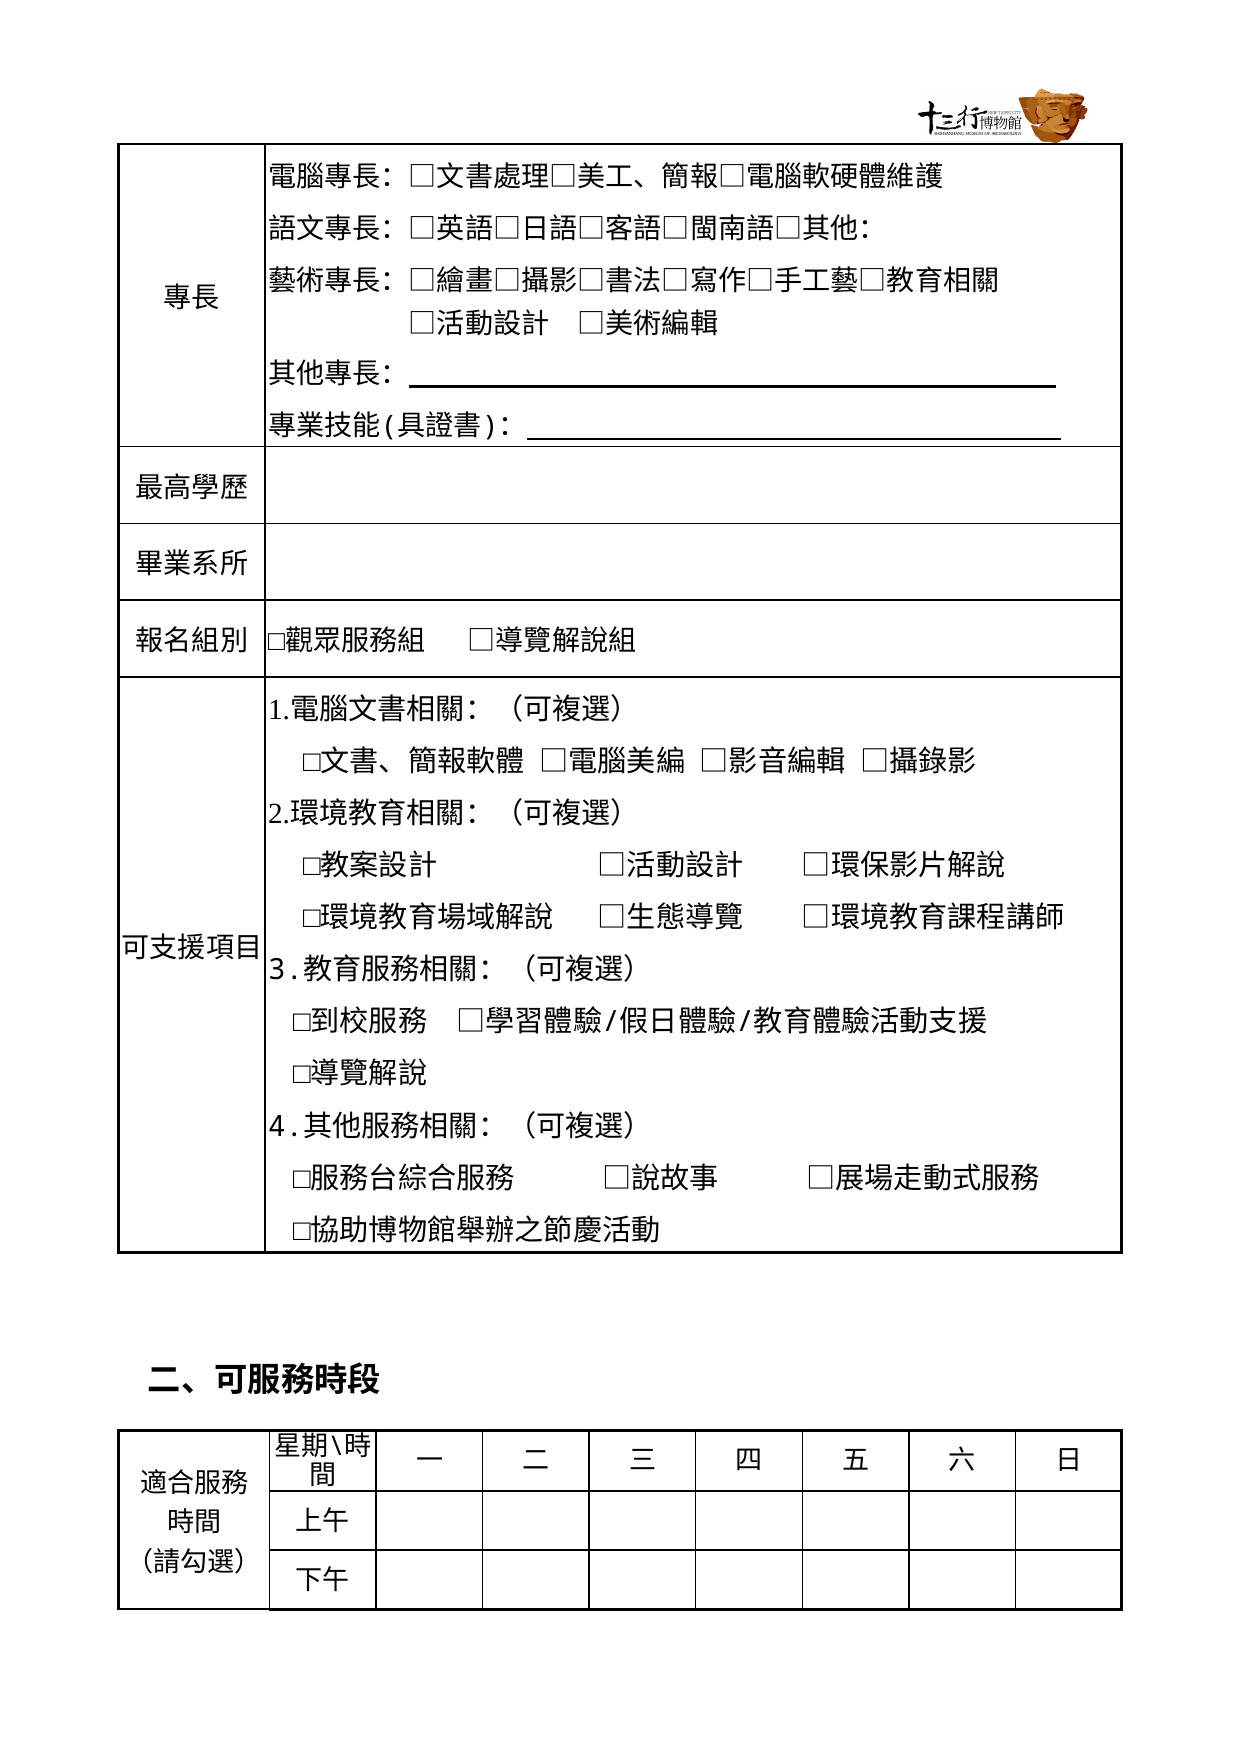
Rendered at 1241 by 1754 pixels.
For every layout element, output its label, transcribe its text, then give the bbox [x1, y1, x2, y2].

table_header 星期\時間 [270, 1432, 375, 1490]
table_cell [377, 1551, 482, 1608]
table_cell 電腦專長：□文書處理□美工、簡報□電腦軟硬體維護 語文專長：□英語□日語□客語□閩南語□其他： 藝術專長：□繪畫□攝影□書法□寫作□手工藝□教育相關 □活動設計 □美術編輯 其他專長： 專業技能(具證書)： [266, 145, 1120, 446]
text 二、可服務時段 [148, 1341, 1092, 1404]
table_cell [590, 1492, 695, 1549]
table_cell [266, 447, 1120, 523]
table_cell [803, 1492, 908, 1549]
table_cell [696, 1551, 802, 1608]
table_header 適合服務 時間 （請勾選） [120, 1432, 269, 1608]
table_header 五 [803, 1432, 908, 1490]
table_cell 可支援項目 [120, 678, 264, 1251]
table_cell [803, 1551, 908, 1608]
table_cell 上午 [270, 1492, 375, 1549]
table_cell [483, 1492, 588, 1549]
table_cell 報名組別 [120, 601, 264, 676]
table_cell [590, 1551, 695, 1608]
table_cell 1.電腦文書相關：（可複選） □文書、簡報軟體 □電腦美編 □影音編輯 □攝錄影 2.環境教育相關：（可複選） □教案設計 □活動設計 □環保影片解說 □環境教育場域解說 □生態導覽 □環境教育課程講師 3.教育服務相關：（可複選） □到校服務 □學習體驗/假日體驗/教育體驗活動支援 □導覽解說 4.其他服務相關：（可複選） □服務台綜合服務 □說故事 □展場走動式服務 □協助博物館舉辦之節慶活動 [266, 678, 1120, 1251]
table_cell [1016, 1551, 1120, 1608]
table_cell [1016, 1492, 1120, 1549]
table_header 二 [483, 1432, 588, 1490]
table_cell [483, 1551, 588, 1608]
table_header 一 [377, 1432, 482, 1490]
table_cell □觀眾服務組 □導覽解說組 [266, 601, 1120, 676]
table_header 日 [1016, 1432, 1120, 1490]
table_header 三 [590, 1432, 695, 1490]
picture [915, 88, 1093, 143]
table_cell [910, 1551, 1015, 1608]
table_cell 最高學歷 [120, 447, 264, 523]
table_cell 下午 [270, 1551, 375, 1608]
table_header 四 [696, 1432, 802, 1490]
table_cell [266, 524, 1120, 599]
table_cell [910, 1492, 1015, 1549]
table_cell 畢業系所 [120, 524, 264, 599]
table_cell [377, 1492, 482, 1549]
table_cell 專長 [120, 145, 264, 446]
table_header 六 [910, 1432, 1015, 1490]
table_cell [696, 1492, 802, 1549]
